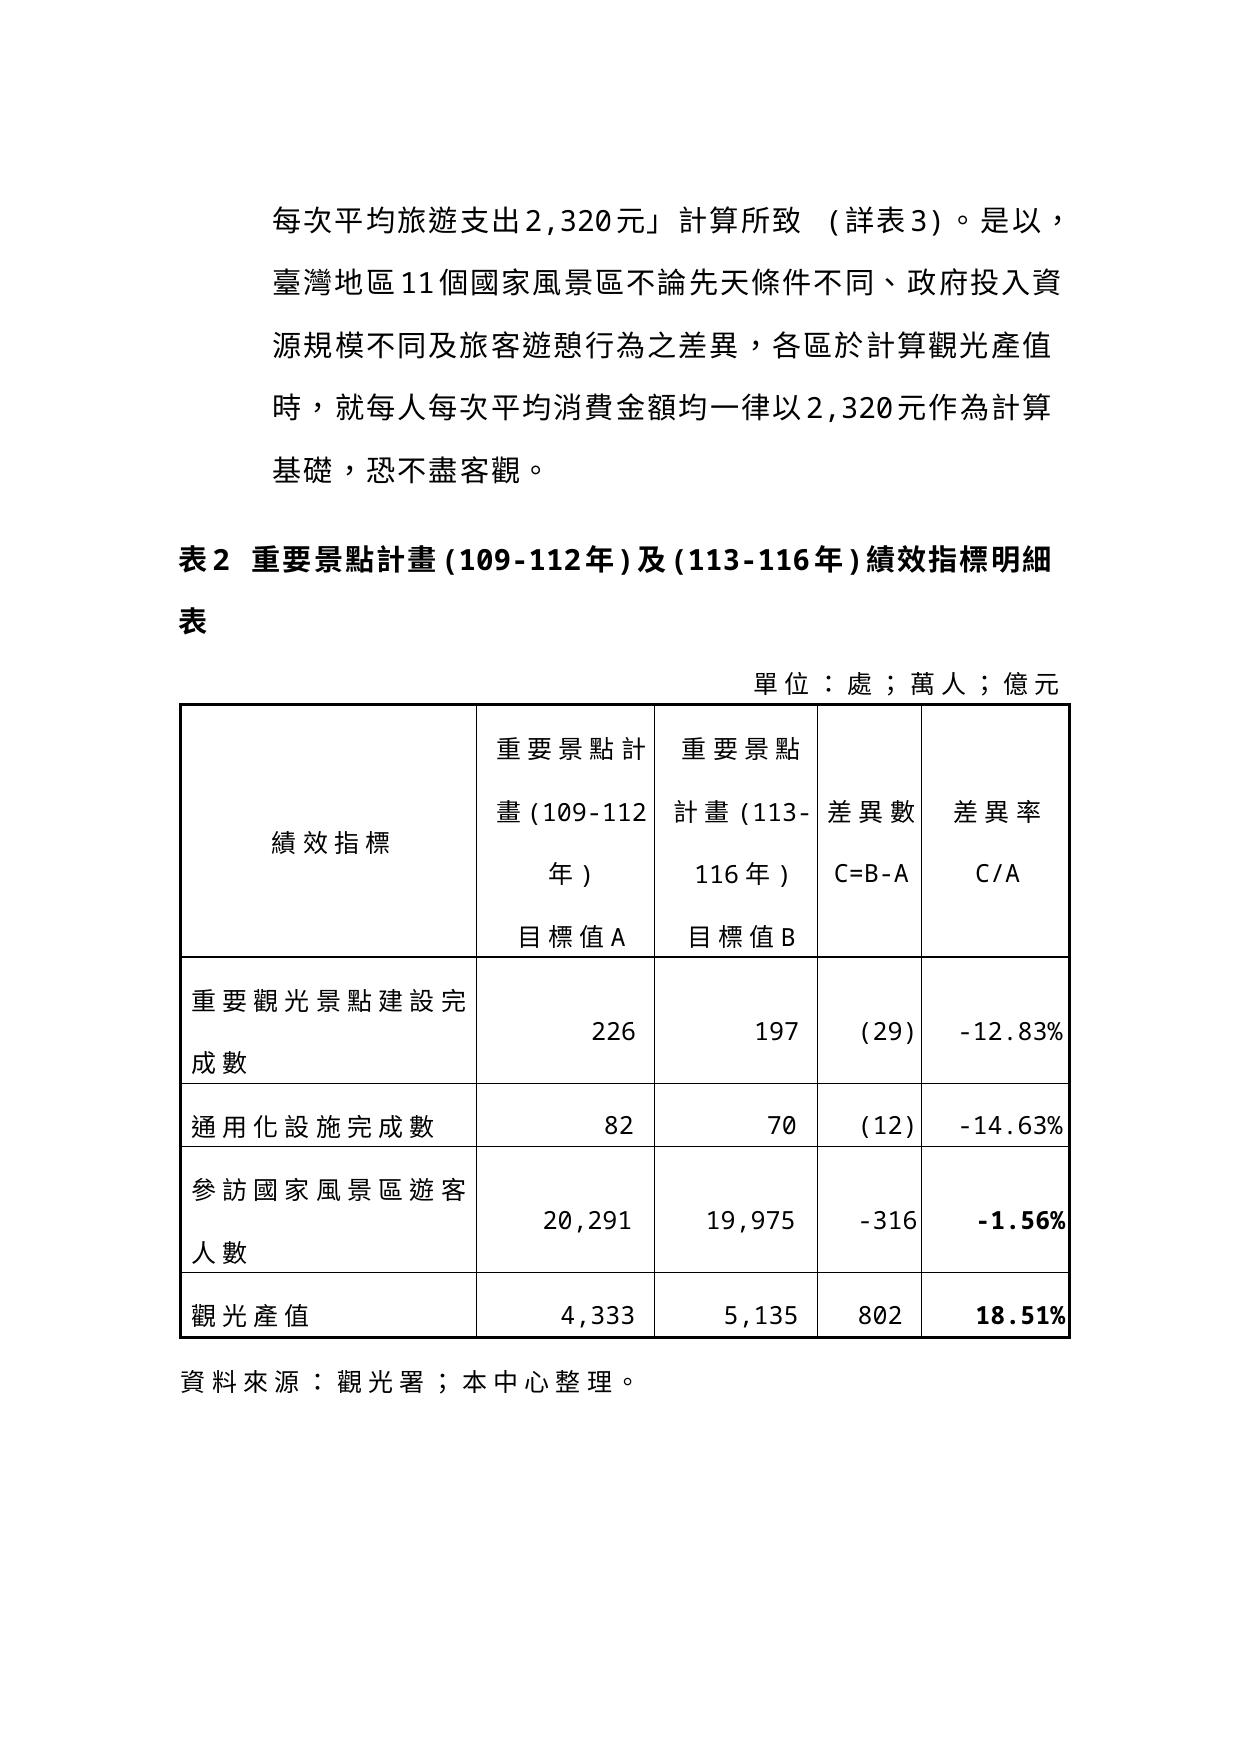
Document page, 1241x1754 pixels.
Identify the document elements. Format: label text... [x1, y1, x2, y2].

text 資料來源：觀光署；本中心整理。 [177, 1339, 1063, 1401]
table_cell 18.51% [922, 1273, 1068, 1336]
table_cell 4,333 [477, 1273, 654, 1336]
table_cell 19,975 [655, 1147, 817, 1272]
text 重要景點計畫(113-116年)績效指標項目與前期計畫 (109-112年)相同，其中參訪國家風景區遊客人數目標值為1億9,975萬人，較前期計畫減少1.56%，而觀光產值目標值5,135億元，反較前期計畫增加18.51% (詳表2)。據觀光署說明，主要係考量疫後國際觀光市場不確定性及落實永續觀念並兼顧環境承載量等理念，調降部分國家風景區之預期目標值，至觀光產值目標值不減反增之原因，主要係計算觀光產值所採用每人每次平均消費之估列基礎，前期計畫係依據「106年國家風景區遊客滿意度調查報告」所呈「各區」之「遊客每人每日平均消費*停留天數」計算，而本期計畫就臺灣地區11個國家風景區，改按「108年台灣旅遊狀況調查報告」所呈現之「遊客每人每次平均旅遊支出2,320元」計算所致 (詳表3)。是以，臺灣地區11個國家風景區不論先天條件不同、政府投入資源規模不同及旅客遊憩行為之差異，各區於計算觀光產值時，就每人每次平均消費金額均一律以2,320元作為計算基礎，恐不盡客觀。 [266, 177, 1063, 490]
table_header 績效指標 [182, 706, 476, 956]
table_cell 觀光產值 [182, 1273, 476, 1336]
table_header 重要景點計畫(109-112年) 目標值A [477, 706, 654, 956]
table_cell 802 [818, 1273, 921, 1336]
table_cell -12.83% [922, 958, 1068, 1082]
table_cell 82 [477, 1084, 654, 1146]
table_cell -14.63% [922, 1084, 1068, 1146]
table_cell 20,291 [477, 1147, 654, 1272]
table_cell (12) [818, 1084, 921, 1146]
table_header 差異數 C=B-A [818, 706, 921, 956]
table_cell -316 [818, 1147, 921, 1272]
table_cell 5,135 [655, 1273, 817, 1336]
table_cell 226 [477, 958, 654, 1082]
text 表2 重要景點計畫(109-112年)及(113-116年)績效指標明細表 [177, 516, 1063, 641]
table_cell 197 [655, 958, 817, 1082]
table_cell 重要觀光景點建設完成數 [182, 958, 476, 1082]
table_header 重要景點計畫(113-116年) 目標值B [655, 706, 817, 956]
table_cell 參訪國家風景區遊客人數 [182, 1147, 476, 1272]
table_header 差異率 C/A [922, 706, 1068, 956]
text 單位：處；萬人；億元 [177, 641, 1063, 703]
table_cell -1.56% [922, 1147, 1068, 1272]
table_cell (29) [818, 958, 921, 1082]
table_cell 70 [655, 1084, 817, 1146]
table_cell 通用化設施完成數 [182, 1084, 476, 1146]
